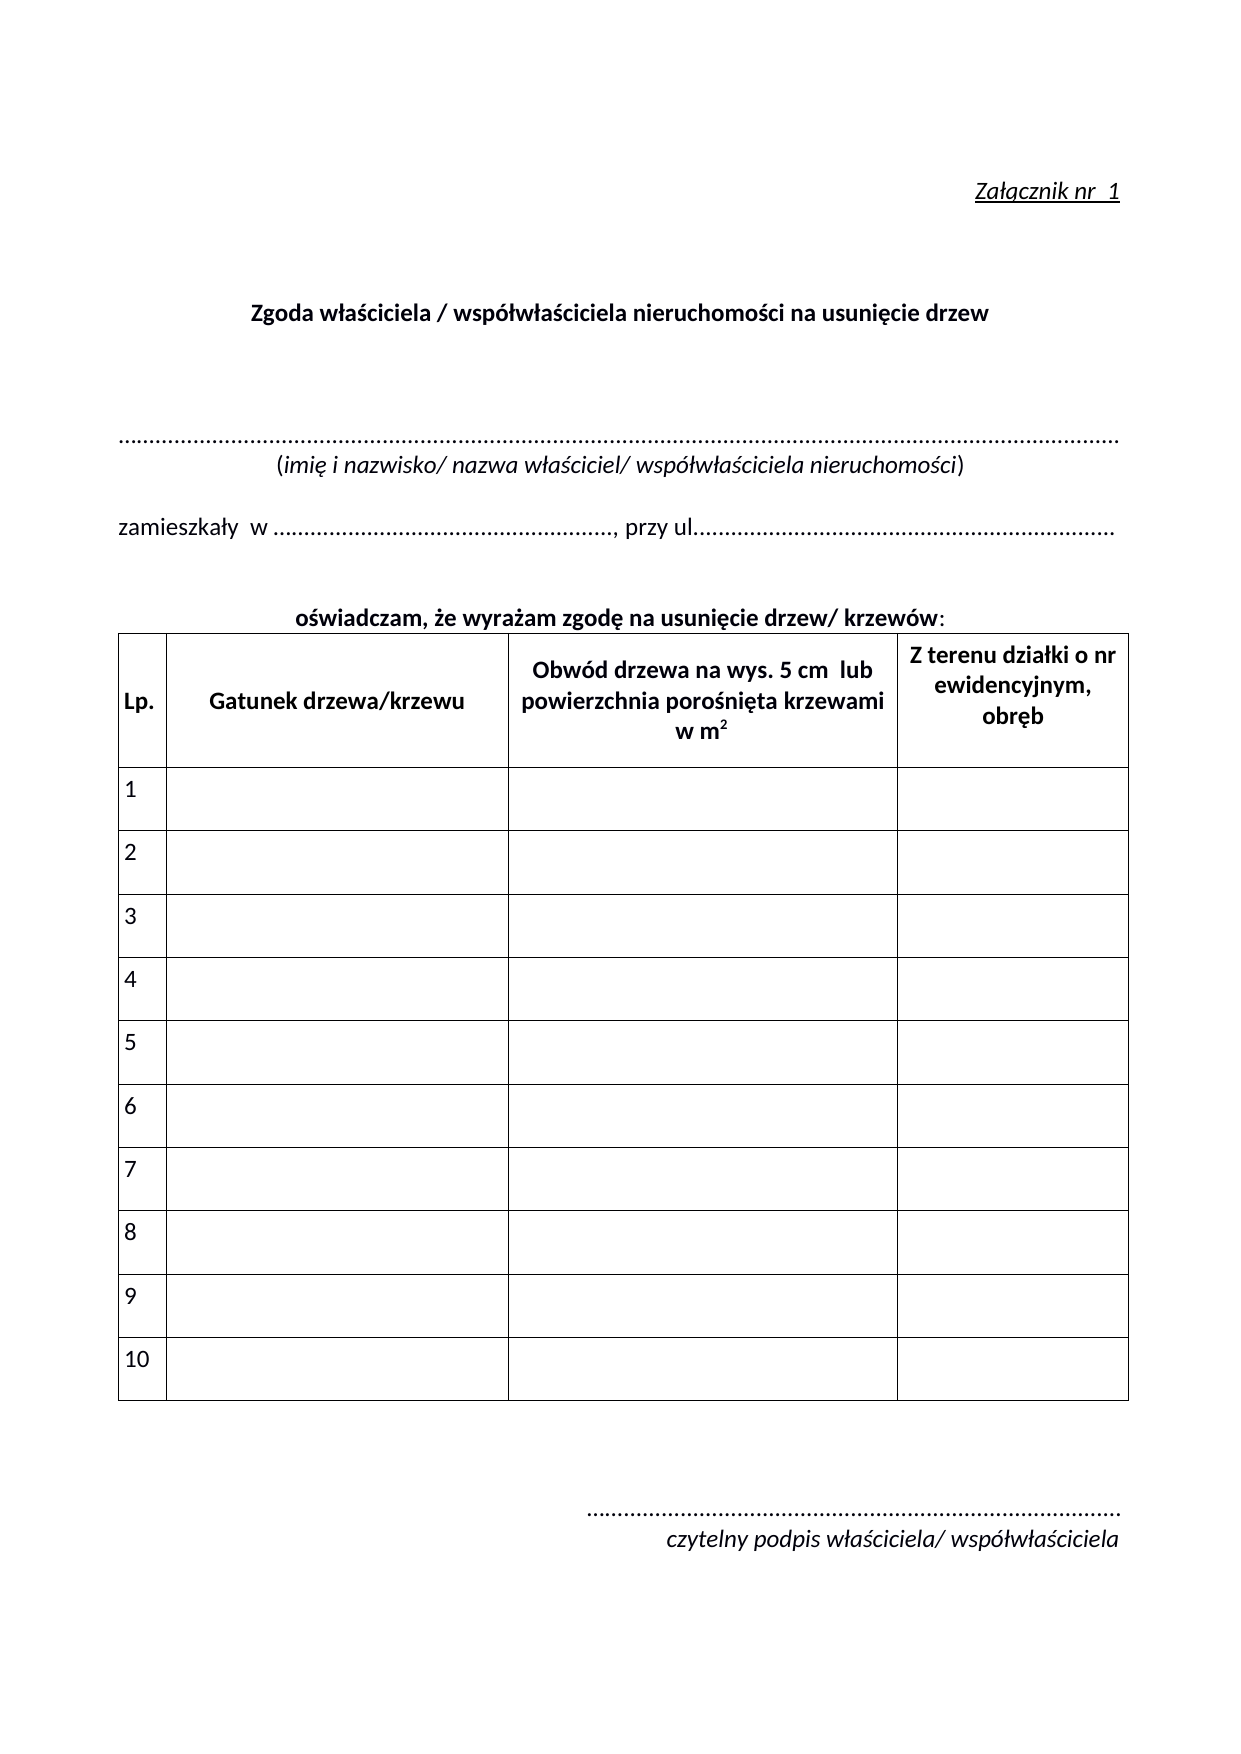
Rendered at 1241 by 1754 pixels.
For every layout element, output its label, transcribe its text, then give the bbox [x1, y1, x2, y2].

table_cell [898, 895, 1128, 957]
table_cell 10 [119, 1338, 166, 1400]
table_cell [898, 958, 1128, 1020]
table_header Obwód drzewa na wys. 5 cm lub powierzchnia porośnięta krzewami w m2 [509, 634, 897, 767]
table_cell 5 [119, 1021, 166, 1083]
table_header Lp. [119, 634, 166, 767]
table_cell 2 [119, 831, 166, 893]
table_cell [167, 1148, 508, 1210]
table_cell 7 [119, 1148, 166, 1210]
table_cell [898, 1275, 1128, 1337]
table_cell [167, 1211, 508, 1273]
table_cell [509, 1211, 897, 1273]
table_cell [509, 768, 897, 830]
table_cell [167, 1085, 508, 1147]
table_cell 4 [119, 958, 166, 1020]
table_cell [167, 958, 508, 1020]
table_cell [509, 831, 897, 893]
table_cell 9 [119, 1275, 166, 1337]
text Załącznik nr 1 [118, 175, 1122, 206]
table_cell [898, 831, 1128, 893]
text ….................................................................................. [118, 1492, 1122, 1523]
table_cell [167, 1338, 508, 1400]
table_cell [898, 1085, 1128, 1147]
table_cell [898, 1148, 1128, 1210]
text …............................................................................................................................................................ (imię i nazwisko/ nazwa właściciel/ współwłaściciela nieruchomości) [118, 419, 1122, 480]
text oświadczam, że wyrażam zgodę na usunięcie drzew/ krzewów: [118, 602, 1122, 633]
table_cell [509, 1148, 897, 1210]
table_cell [898, 1338, 1128, 1400]
table_cell 3 [119, 895, 166, 957]
table_header Z terenu działki o nr ewidencyjnym, obręb [898, 634, 1128, 767]
text czytelny podpis właściciela/ współwłaściciela [118, 1523, 1122, 1553]
table_cell [898, 1021, 1128, 1083]
table_cell [509, 1338, 897, 1400]
table_cell [509, 958, 897, 1020]
table_cell 8 [119, 1211, 166, 1273]
table_cell [509, 1021, 897, 1083]
table_cell [167, 831, 508, 893]
table_cell [509, 1085, 897, 1147]
table_cell [509, 1275, 897, 1337]
table_cell 1 [119, 768, 166, 830]
text zamieszkały w …..................................................., przy ul................................................................... [118, 511, 1122, 541]
table_header Gatunek drzewa/krzewu [167, 634, 508, 767]
table_cell [898, 768, 1128, 830]
table_cell [898, 1211, 1128, 1273]
table_cell [509, 895, 897, 957]
table_cell [167, 1021, 508, 1083]
table_cell [167, 895, 508, 957]
table_cell 6 [119, 1085, 166, 1147]
text Zgoda właściciela / współwłaściciela nieruchomości na usunięcie drzew [118, 297, 1122, 328]
table_cell [167, 1275, 508, 1337]
table_cell [167, 768, 508, 830]
